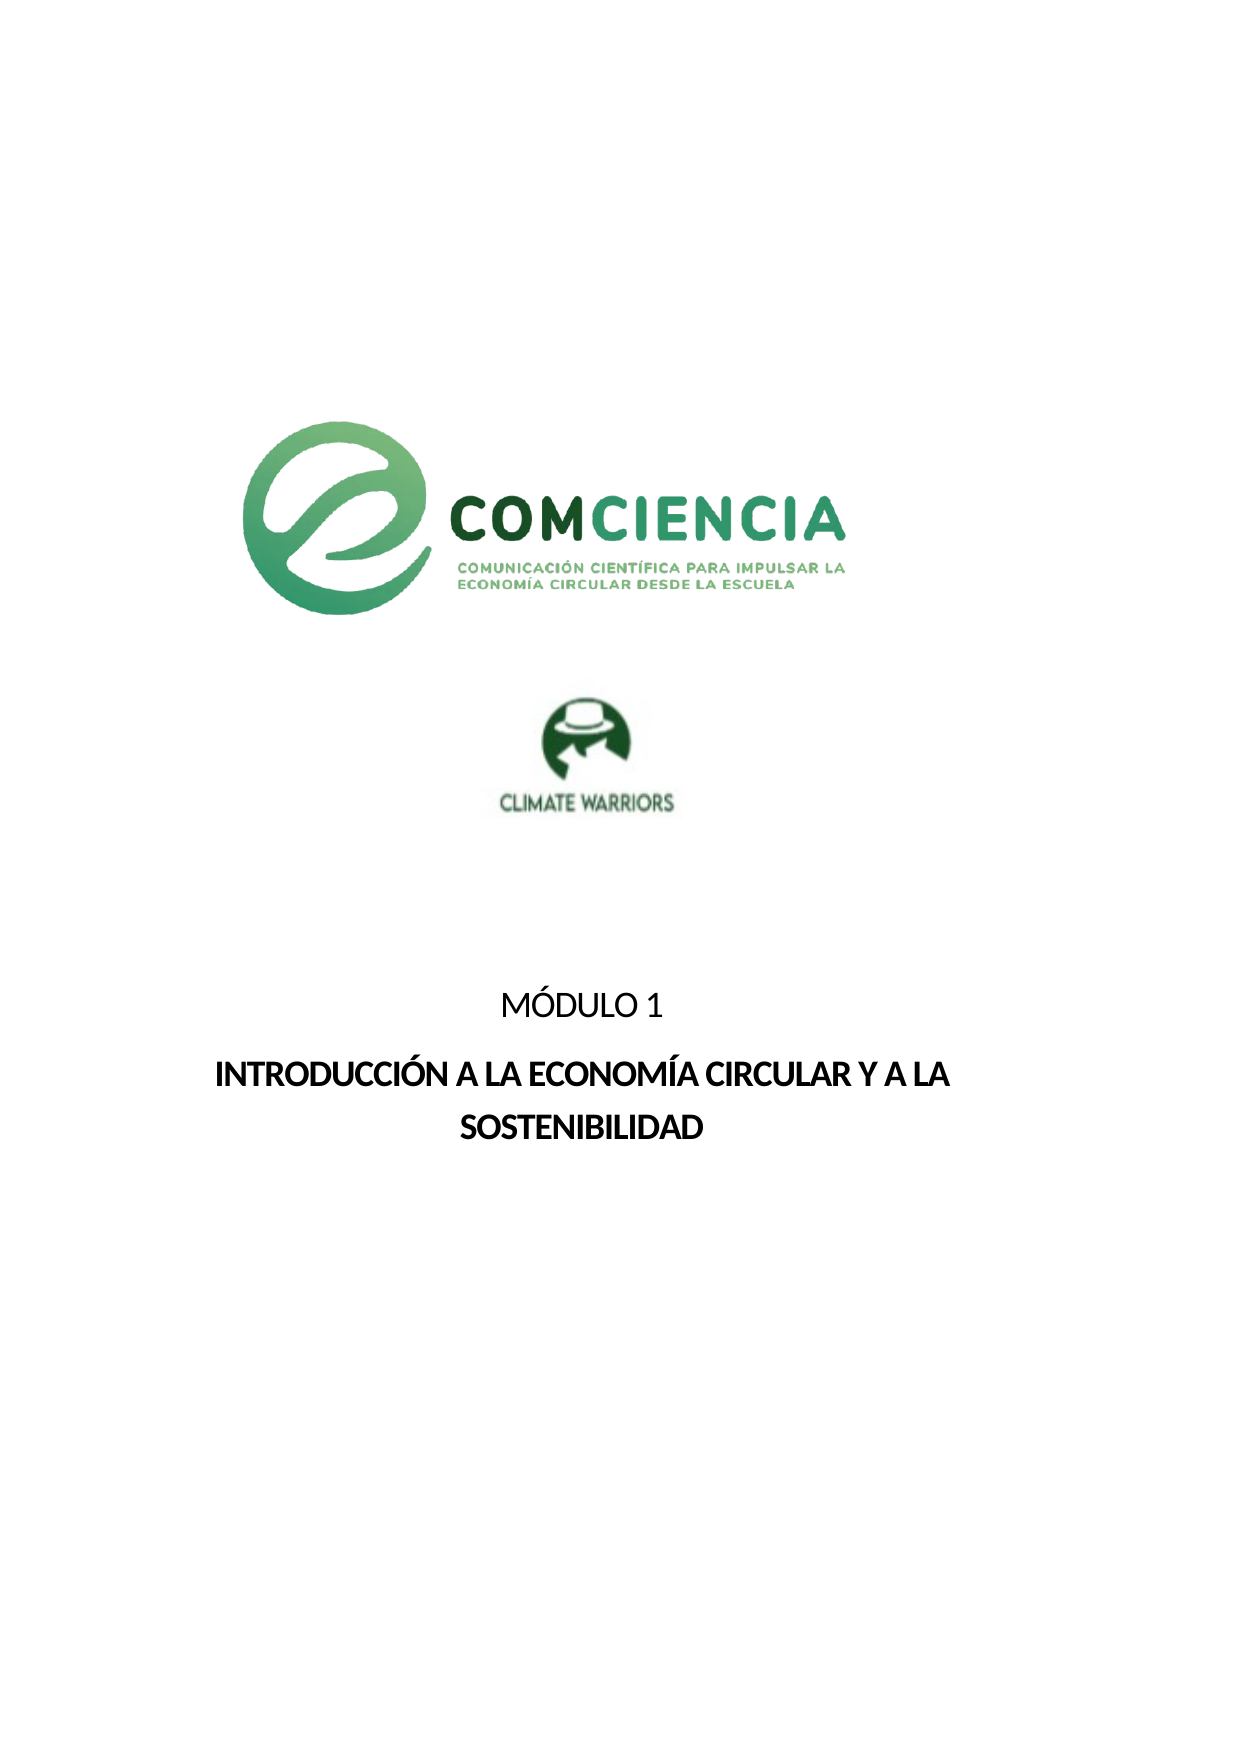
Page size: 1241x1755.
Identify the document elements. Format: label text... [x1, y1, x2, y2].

text INTRODUCCIÓN A LA ECONOMÍA CIRCULAR Y A LA SOSTENIBILIDAD [169, 1050, 995, 1149]
text MÓDULO 1 [169, 981, 995, 1027]
